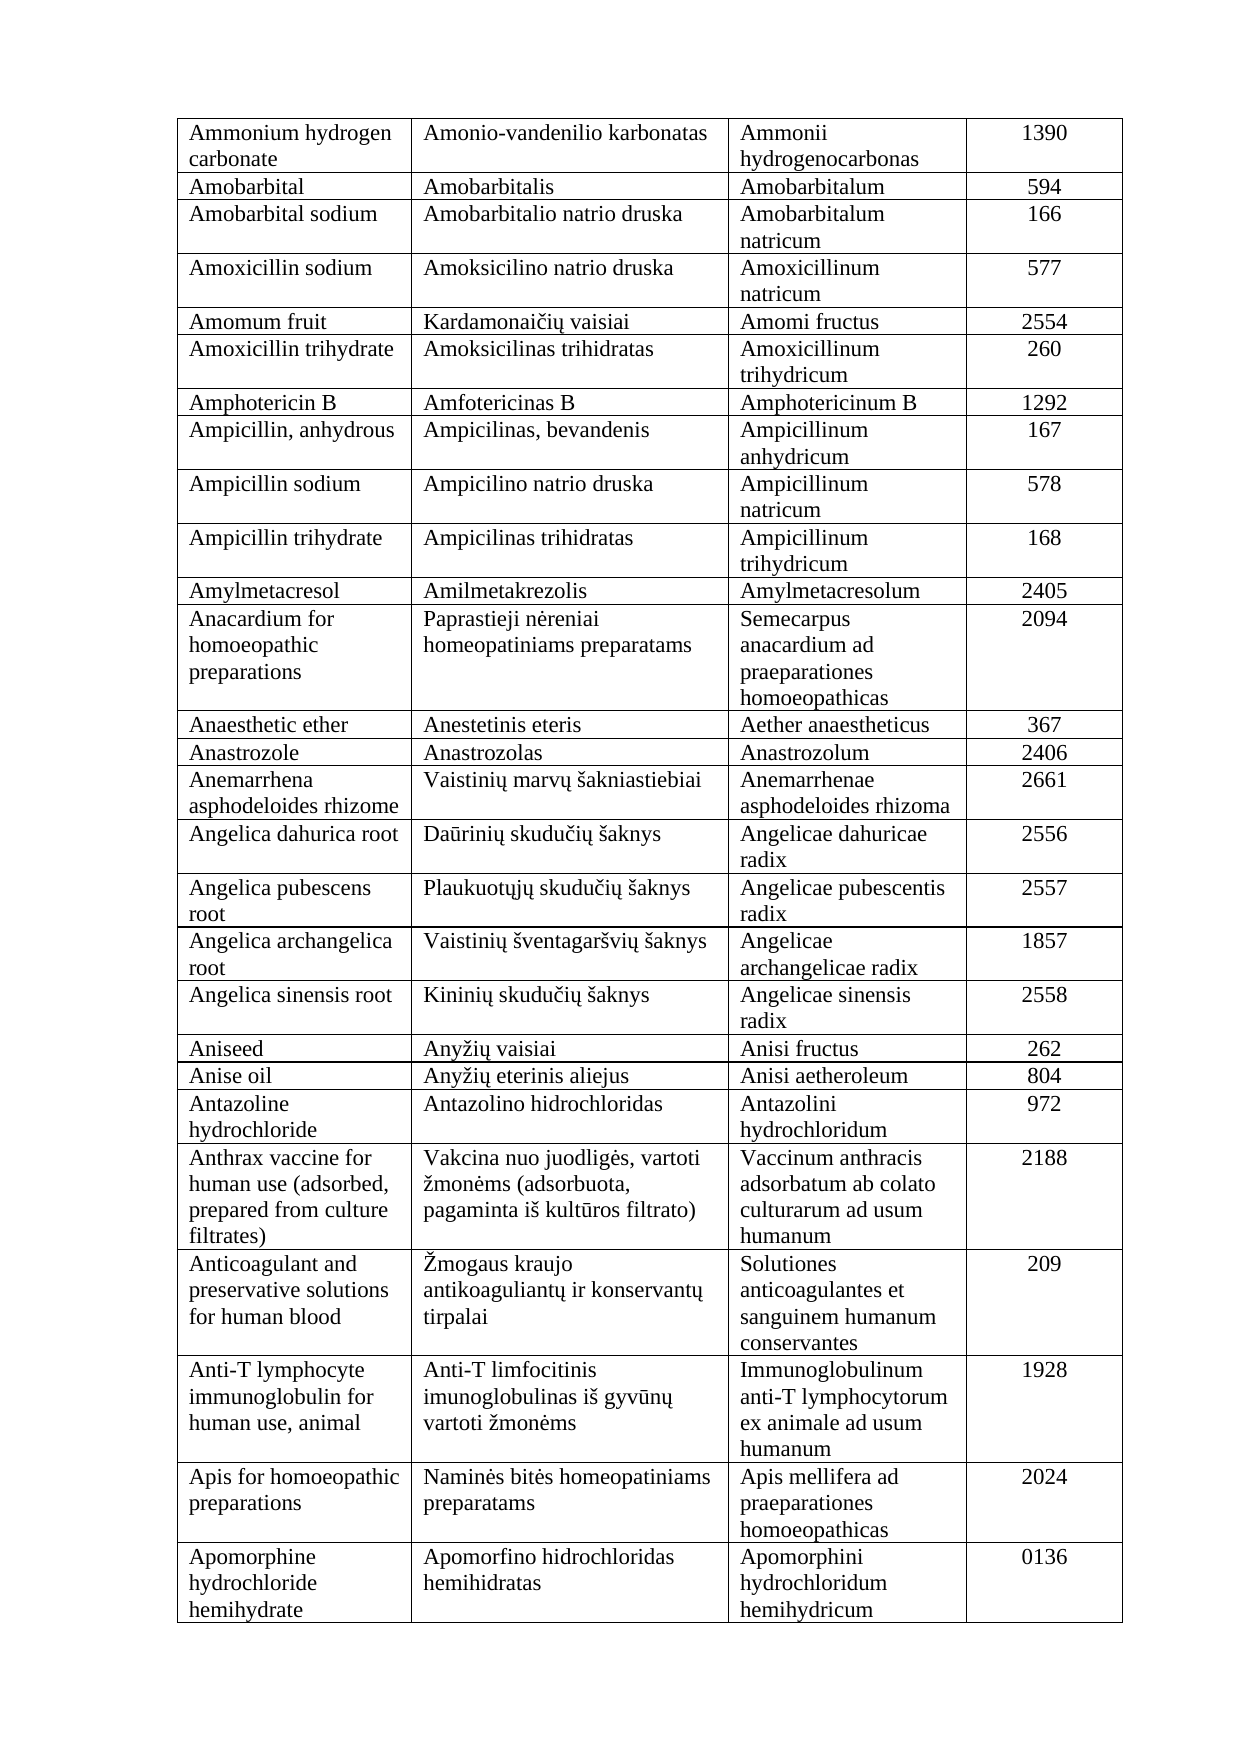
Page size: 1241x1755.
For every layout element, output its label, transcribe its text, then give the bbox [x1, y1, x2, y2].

table_cell Anisi aetheroleum [729, 1063, 966, 1089]
table_cell Solutiones anticoagulantes et sanguinem humanum conservantes [729, 1250, 966, 1355]
table_cell 594 [967, 173, 1122, 199]
table_cell Ampicillin sodium [178, 470, 411, 523]
table_cell 972 [967, 1090, 1122, 1142]
table_cell Daūrinių skudučių šaknys [412, 820, 728, 873]
table_cell Antazolini hydrochloridum [729, 1090, 966, 1142]
table_cell Vaccinum anthracis adsorbatum ab colato culturarum ad usum humanum [729, 1144, 966, 1249]
table_cell 1292 [967, 389, 1122, 415]
table_cell Naminės bitės homeopatiniams preparatams [412, 1463, 728, 1542]
table_cell Amobarbital [178, 173, 411, 199]
table_cell Angelicae archangelicae radix [729, 928, 966, 980]
table_cell Angelica pubescens root [178, 874, 411, 926]
table_cell 577 [967, 254, 1122, 307]
table_cell Anastrozolum [729, 739, 966, 765]
table_cell Amonio-vandenilio karbonatas [412, 119, 728, 172]
table_cell Ampicillinum anhydricum [729, 416, 966, 469]
table_cell 2661 [967, 766, 1122, 819]
table_cell Ammonii hydrogenocarbonas [729, 119, 966, 172]
table_cell Anemarrhena asphodeloides rhizome [178, 766, 411, 819]
table_cell Apomorphine hydrochloride hemihydrate [178, 1543, 411, 1622]
table_cell 2405 [967, 578, 1122, 604]
table_cell Amfotericinas B [412, 389, 728, 415]
table_cell Ampicilinas trihidratas [412, 524, 728, 577]
table_cell Anthrax vaccine for human use (adsorbed, prepared from culture filtrates) [178, 1144, 411, 1249]
table_cell Vakcina nuo juodligės, vartoti žmonėms (adsorbuota, pagaminta iš kultūros filtrato) [412, 1144, 728, 1249]
table_cell Antazoline hydrochloride [178, 1090, 411, 1142]
table_cell 2554 [967, 308, 1122, 334]
table_cell Amphotericin B [178, 389, 411, 415]
table_cell Apomorfino hidrochloridas hemihidratas [412, 1543, 728, 1622]
table_cell Ampicillin trihydrate [178, 524, 411, 577]
table_cell Ampicilino natrio druska [412, 470, 728, 523]
table_cell 166 [967, 200, 1122, 253]
table_cell Vaistinių marvų šakniastiebiai [412, 766, 728, 819]
table_cell 168 [967, 524, 1122, 577]
table_cell Ampicillin, anhydrous [178, 416, 411, 469]
table_cell Amobarbital sodium [178, 200, 411, 253]
table_cell 578 [967, 470, 1122, 523]
table_cell Amoxicillin trihydrate [178, 335, 411, 388]
table_cell Plaukuotųjų skudučių šaknys [412, 874, 728, 926]
table_cell Amobarbitalum natricum [729, 200, 966, 253]
table_cell 2094 [967, 605, 1122, 710]
table_cell 260 [967, 335, 1122, 388]
table_cell Anemarrhenae asphodeloides rhizoma [729, 766, 966, 819]
table_cell Apis for homoeopathic preparations [178, 1463, 411, 1542]
table_cell Antazolino hidrochloridas [412, 1090, 728, 1142]
table_cell Anisi fructus [729, 1035, 966, 1061]
table_cell Anyžių eterinis aliejus [412, 1063, 728, 1089]
table_cell Kardamonaičių vaisiai [412, 308, 728, 334]
table_cell 209 [967, 1250, 1122, 1355]
table_cell Apis mellifera ad praeparationes homoeopathicas [729, 1463, 966, 1542]
table_cell Ampicilinas, bevandenis [412, 416, 728, 469]
table_cell Amoksicilino natrio druska [412, 254, 728, 307]
table_cell Immunoglobulinum anti-T lymphocytorum ex animale ad usum humanum [729, 1356, 966, 1462]
table_cell Anacardium for homoeopathic preparations [178, 605, 411, 710]
table_cell Anastrozolas [412, 739, 728, 765]
table_cell Amphotericinum B [729, 389, 966, 415]
table_cell Amomum fruit [178, 308, 411, 334]
table_cell Anastrozole [178, 739, 411, 765]
table_cell Amylmetacresol [178, 578, 411, 604]
table_cell Paprastieji nėreniai homeopatiniams preparatams [412, 605, 728, 710]
table_cell Amylmetacresolum [729, 578, 966, 604]
table_cell Amoxicillinum natricum [729, 254, 966, 307]
table_cell 167 [967, 416, 1122, 469]
table_cell 1390 [967, 119, 1122, 172]
table_cell Amilmetakrezolis [412, 578, 728, 604]
table_cell 367 [967, 711, 1122, 738]
table_cell 2556 [967, 820, 1122, 873]
table_cell Amoxicillin sodium [178, 254, 411, 307]
table_cell Anaesthetic ether [178, 711, 411, 738]
table_cell Anticoagulant and preservative solutions for human blood [178, 1250, 411, 1355]
table_cell Angelica archangelica root [178, 928, 411, 980]
table_cell 2558 [967, 981, 1122, 1034]
table_cell Anti-T limfocitinis imunoglobulinas iš gyvūnų vartoti žmonėms [412, 1356, 728, 1462]
table_cell Angelicae dahuricae radix [729, 820, 966, 873]
table_cell 0136 [967, 1543, 1122, 1622]
table_cell 1857 [967, 928, 1122, 980]
table_cell Anise oil [178, 1063, 411, 1089]
table_cell Ammonium hydrogen carbonate [178, 119, 411, 172]
table_cell Ampicillinum trihydricum [729, 524, 966, 577]
table_cell 1928 [967, 1356, 1122, 1462]
table_cell 2188 [967, 1144, 1122, 1249]
table_cell Angelicae sinensis radix [729, 981, 966, 1034]
table_cell Angelicae pubescentis radix [729, 874, 966, 926]
table_cell Kininių skudučių šaknys [412, 981, 728, 1034]
table_cell Semecarpus anacardium ad praeparationes homoeopathicas [729, 605, 966, 710]
table_cell Amoxicillinum trihydricum [729, 335, 966, 388]
table_cell Vaistinių šventagaršvių šaknys [412, 928, 728, 980]
table_cell Anestetinis eteris [412, 711, 728, 738]
table_cell Amobarbitalio natrio druska [412, 200, 728, 253]
table_cell 2024 [967, 1463, 1122, 1542]
table_cell Ampicillinum natricum [729, 470, 966, 523]
table_cell Apomorphini hydrochloridum hemihydricum [729, 1543, 966, 1622]
table_cell Žmogaus kraujo antikoaguliantų ir konservantų tirpalai [412, 1250, 728, 1355]
table_cell Amoksicilinas trihidratas [412, 335, 728, 388]
table_cell 2406 [967, 739, 1122, 765]
table_cell Anti-T lymphocyte immunoglobulin for human use, animal [178, 1356, 411, 1462]
table_cell 262 [967, 1035, 1122, 1061]
table_cell 804 [967, 1063, 1122, 1089]
table_cell Aether anaestheticus [729, 711, 966, 738]
table_cell Angelica dahurica root [178, 820, 411, 873]
table_cell Angelica sinensis root [178, 981, 411, 1034]
table_cell Aniseed [178, 1035, 411, 1061]
table_cell Amobarbitalis [412, 173, 728, 199]
table_cell Amomi fructus [729, 308, 966, 334]
table_cell Amobarbitalum [729, 173, 966, 199]
table_cell 2557 [967, 874, 1122, 926]
table_cell Anyžių vaisiai [412, 1035, 728, 1061]
